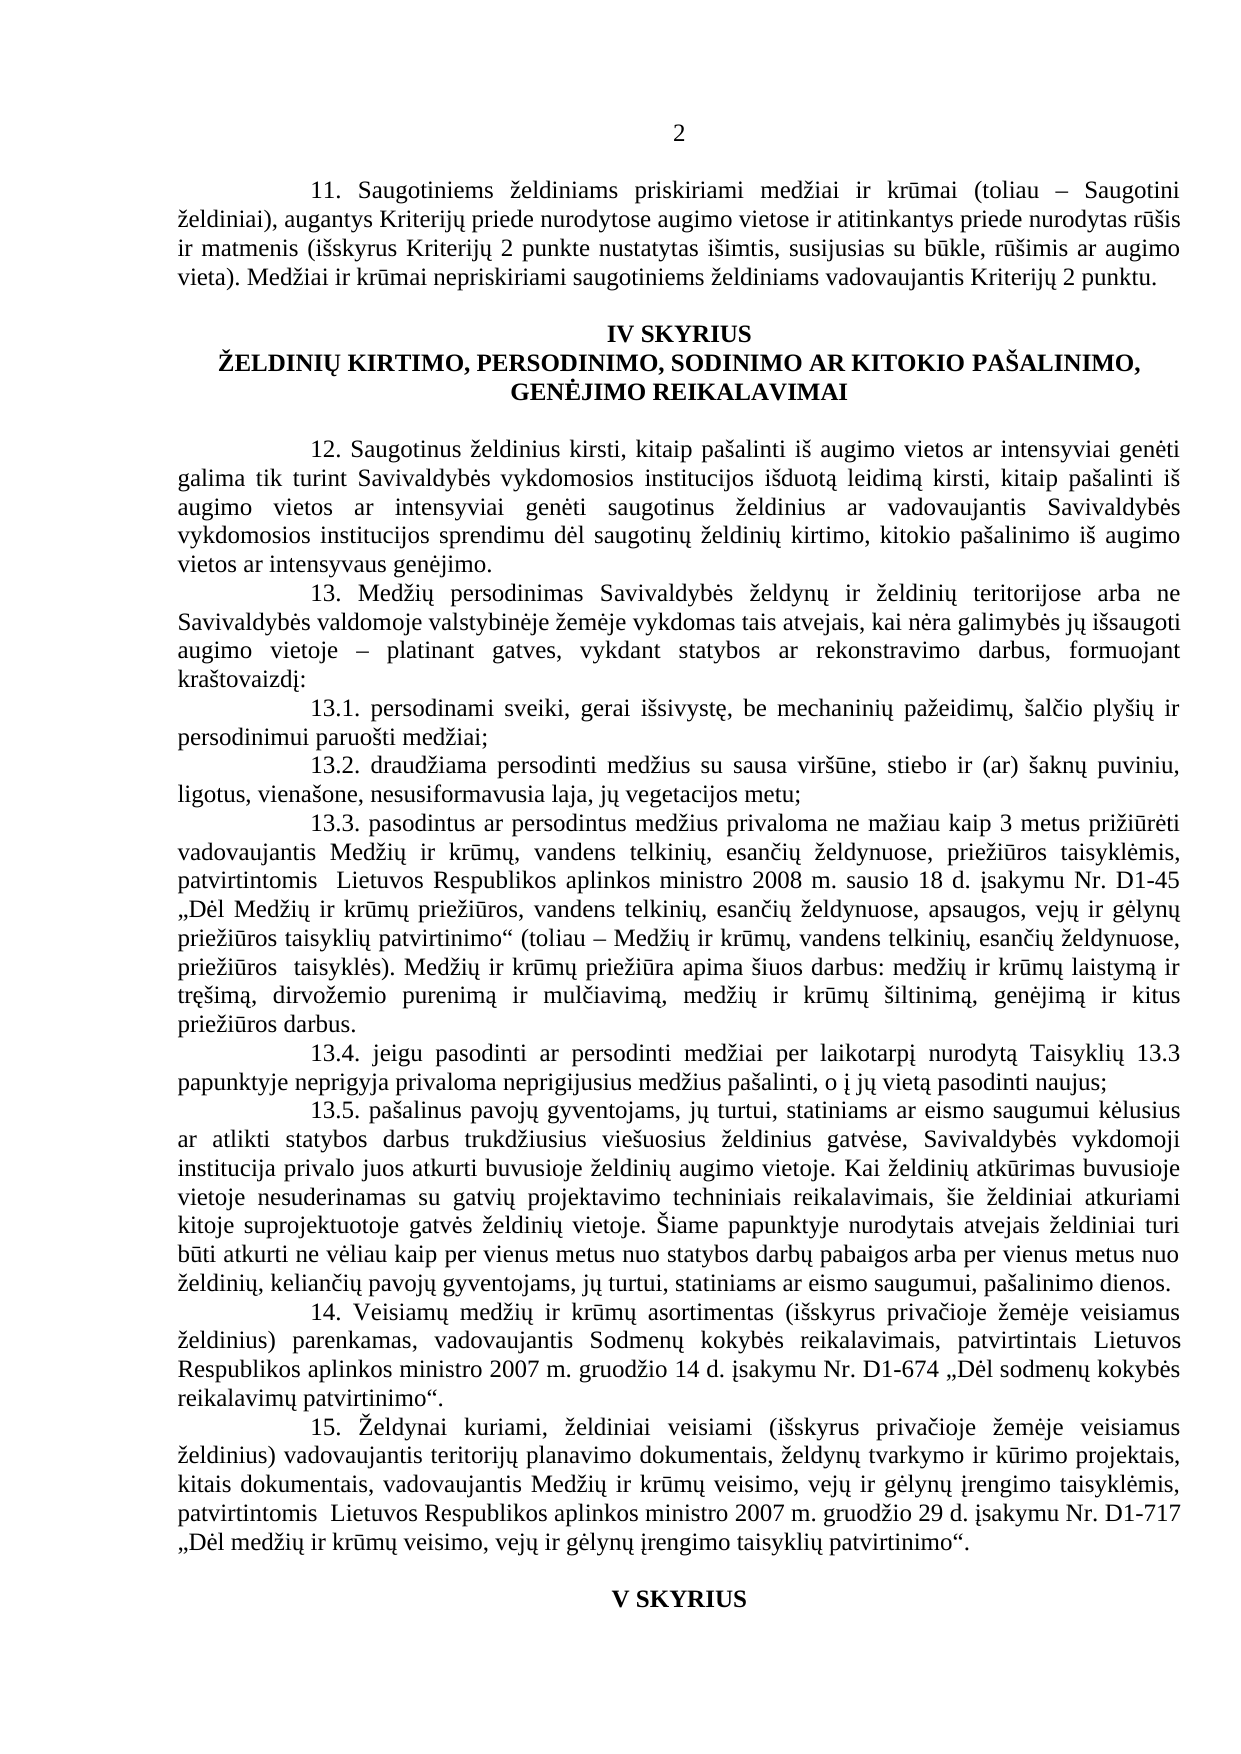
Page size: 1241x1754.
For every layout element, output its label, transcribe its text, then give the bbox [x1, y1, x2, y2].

text 12. Saugotinus želdinius kirsti, kitaip pašalinti iš augimo vietos ar intensyviai genėti galima tik turint Savivaldybės vykdomosios institucijos išduotą leidimą kirsti, kitaip pašalinti iš augimo vietos ar intensyviai genėti saugotinus želdinius ar vadovaujantis Savivaldybės vykdomosios institucijos sprendimu dėl saugotinų želdinių kirtimo, kitokio pašalinimo iš augimo vietos ar intensyvaus genėjimo. [177, 434, 1181, 578]
text 14. Veisiamų medžių ir krūmų asortimentas (išskyrus privačioje žemėje veisiamus želdinius) parenkamas, vadovaujantis Sodmenų kokybės reikalavimais, patvirtintais Lietuvos Respublikos aplinkos ministro 2007 m. gruodžio 14 d. įsakymu Nr. D1-674 „Dėl sodmenų kokybės reikalavimų patvirtinimo“. [177, 1297, 1181, 1412]
text 13.2. draudžiama persodinti medžius su sausa viršūne, stiebo ir (ar) šaknų puviniu, ligotus, vienašone, nesusiformavusia laja, jų vegetacijos metu; [177, 751, 1181, 808]
text V SKYRIUS [177, 1584, 1181, 1613]
text 15. Želdynai kuriami, želdiniai veisiami (išskyrus privačioje žemėje veisiamus želdinius) vadovaujantis teritorijų planavimo dokumentais, želdynų tvarkymo ir kūrimo projektais, kitais dokumentais, vadovaujantis Medžių ir krūmų veisimo, vejų ir gėlynų įrengimo taisyklėmis, patvirtintomis Lietuvos Respublikos aplinkos ministro 2007 m. gruodžio 29 d. įsakymu Nr. D1-717 „Dėl medžių ir krūmų veisimo, vejų ir gėlynų įrengimo taisyklių patvirtinimo“. [177, 1412, 1181, 1556]
text IV SKYRIUS [177, 319, 1181, 348]
text 11. Saugotiniems želdiniams priskiriami medžiai ir krūmai (toliau – Saugotini želdiniai), augantys Kriterijų priede nurodytose augimo vietose ir atitinkantys priede nurodytas rūšis ir matmenis (išskyrus Kriterijų 2 punkte nustatytas išimtis, susijusias su būkle, rūšimis ar augimo vieta). Medžiai ir krūmai nepriskiriami saugotiniems želdiniams vadovaujantis Kriterijų 2 punktu. [177, 176, 1181, 291]
text ŽELDINIŲ KIRTIMO, PERSODINIMO, SODINIMO AR KITOKIO PAŠALINIMO, GENĖJIMO REIKALAVIMAI [177, 348, 1181, 406]
text 13. Medžių persodinimas Savivaldybės želdynų ir želdinių teritorijose arba ne Savivaldybės valdomoje valstybinėje žemėje vykdomas tais atvejais, kai nėra galimybės jų išsaugoti augimo vietoje – platinant gatves, vykdant statybos ar rekonstravimo darbus, formuojant kraštovaizdį: [177, 578, 1181, 693]
text 13.3. pasodintus ar persodintus medžius privaloma ne mažiau kaip 3 metus prižiūrėti vadovaujantis Medžių ir krūmų, vandens telkinių, esančių želdynuose, priežiūros taisyklėmis, patvirtintomis Lietuvos Respublikos aplinkos ministro 2008 m. sausio 18 d. įsakymu Nr. D1-45 „Dėl Medžių ir krūmų priežiūros, vandens telkinių, esančių želdynuose, apsaugos, vejų ir gėlynų priežiūros taisyklių patvirtinimo“ (toliau – Medžių ir krūmų, vandens telkinių, esančių želdynuose, priežiūros taisyklės). Medžių ir krūmų priežiūra apima šiuos darbus: medžių ir krūmų laistymą ir tręšimą, dirvožemio purenimą ir mulčiavimą, medžių ir krūmų šiltinimą, genėjimą ir kitus priežiūros darbus. [177, 808, 1181, 1038]
text 13.4. jeigu pasodinti ar persodinti medžiai per laikotarpį nurodytą Taisyklių 13.3 papunktyje neprigyja privaloma neprigijusius medžius pašalinti, o į jų vietą pasodinti naujus; [177, 1038, 1181, 1096]
text 13.1. persodinami sveiki, gerai išsivystę, be mechaninių pažeidimų, šalčio plyšių ir persodinimui paruošti medžiai; [177, 693, 1181, 751]
text 13.5. pašalinus pavojų gyventojams, jų turtui, statiniams ar eismo saugumui kėlusius ar atlikti statybos darbus trukdžiusius viešuosius želdinius gatvėse, Savivaldybės vykdomoji institucija privalo juos atkurti buvusioje želdinių augimo vietoje. Kai želdinių atkūrimas buvusioje vietoje nesuderinamas su gatvių projektavimo techniniais reikalavimais, šie želdiniai atkuriami kitoje suprojektuotoje gatvės želdinių vietoje. Šiame papunktyje nurodytais atvejais želdiniai turi būti atkurti ne vėliau kaip per vienus metus nuo statybos darbų pabaigos arba per vienus metus nuo želdinių, keliančių pavojų gyventojams, jų turtui, statiniams ar eismo saugumui, pašalinimo dienos. [177, 1096, 1181, 1297]
